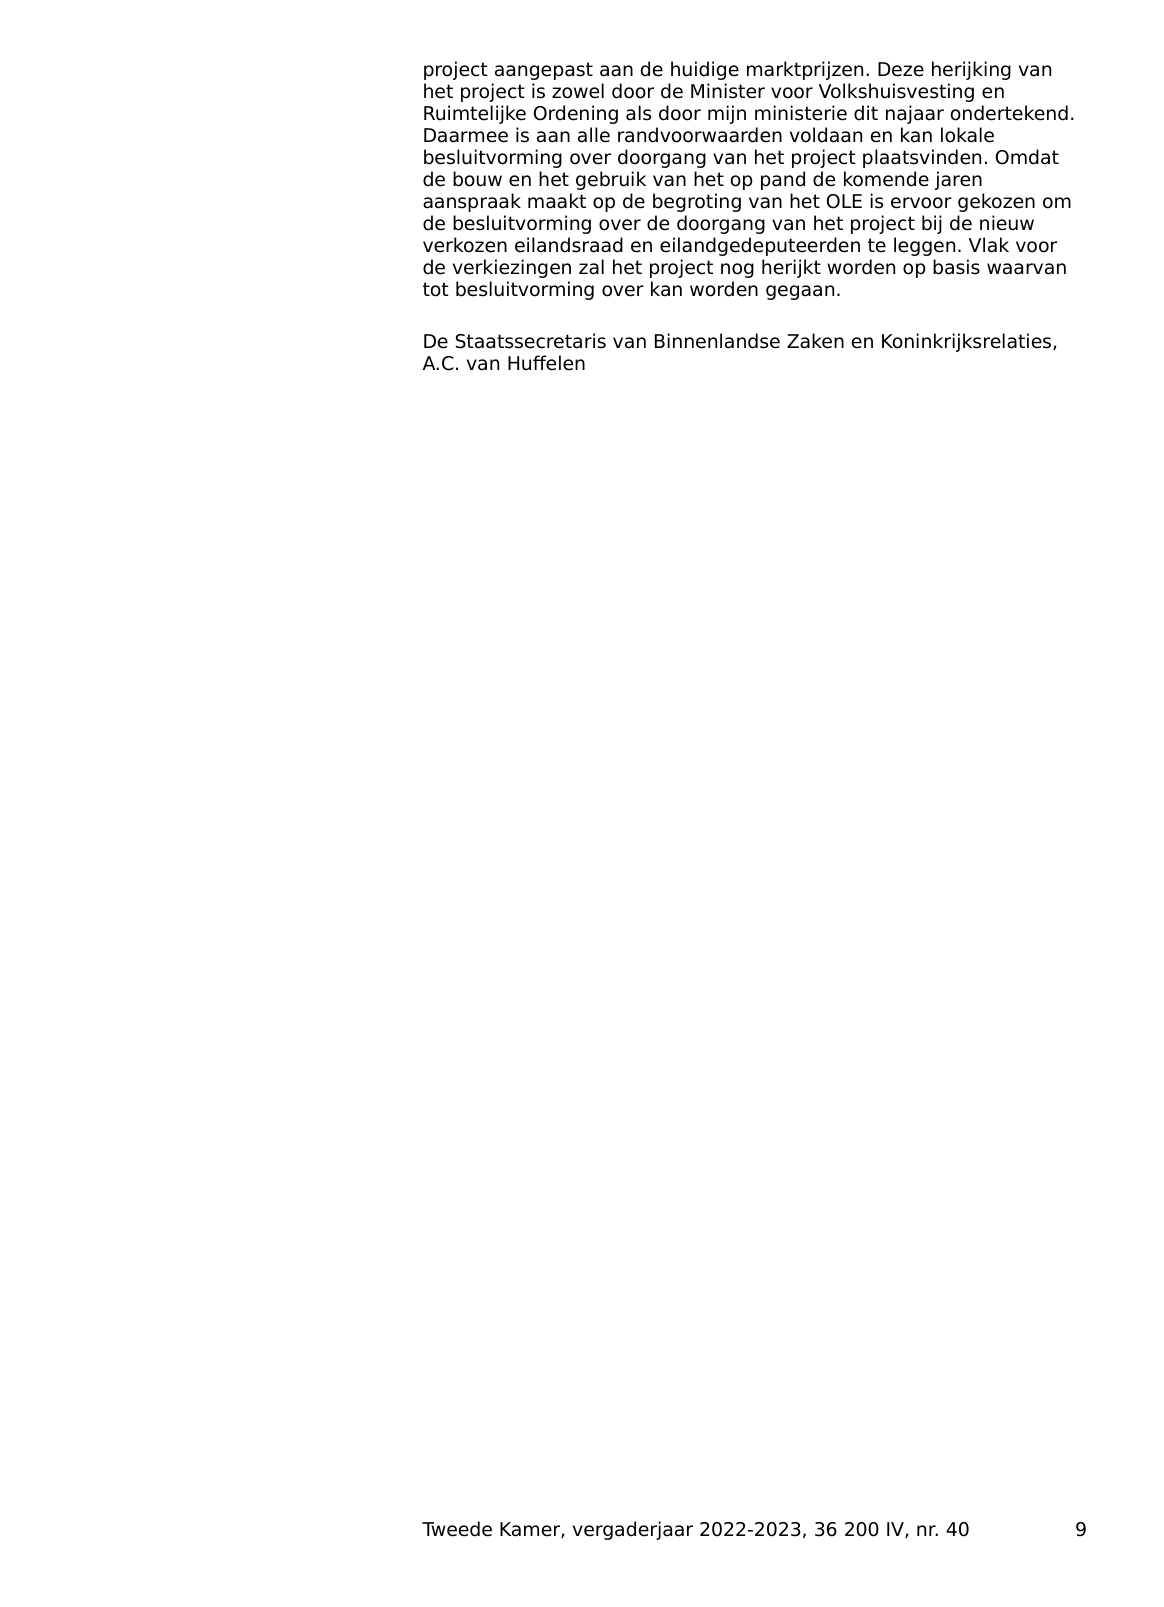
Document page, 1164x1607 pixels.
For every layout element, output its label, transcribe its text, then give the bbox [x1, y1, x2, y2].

text project aangepast aan de huidige marktprijzen. Deze herijking van het project is zowel door de Minister voor Volkshuisvesting en Ruimtelijke Ordening als door mijn ministerie dit najaar ondertekend. Daarmee is aan alle randvoorwaarden voldaan en kan lokale besluitvorming over doorgang van het project plaatsvinden. Omdat de bouw en het gebruik van het op pand de komende jaren aanspraak maakt op de begroting van het OLE is ervoor gekozen om de besluitvorming over de doorgang van het project bij de nieuw verkozen eilandsraad en eilandgedeputeerden te leggen. Vlak voor de verkiezingen zal het project nog herijkt worden op basis waarvan tot besluitvorming over kan worden gegaan. [422, 59, 1087, 301]
text De Staatssecretaris van Binnenlandse Zaken en Koninkrijksrelaties, A.C. van Huffelen [422, 331, 1087, 375]
